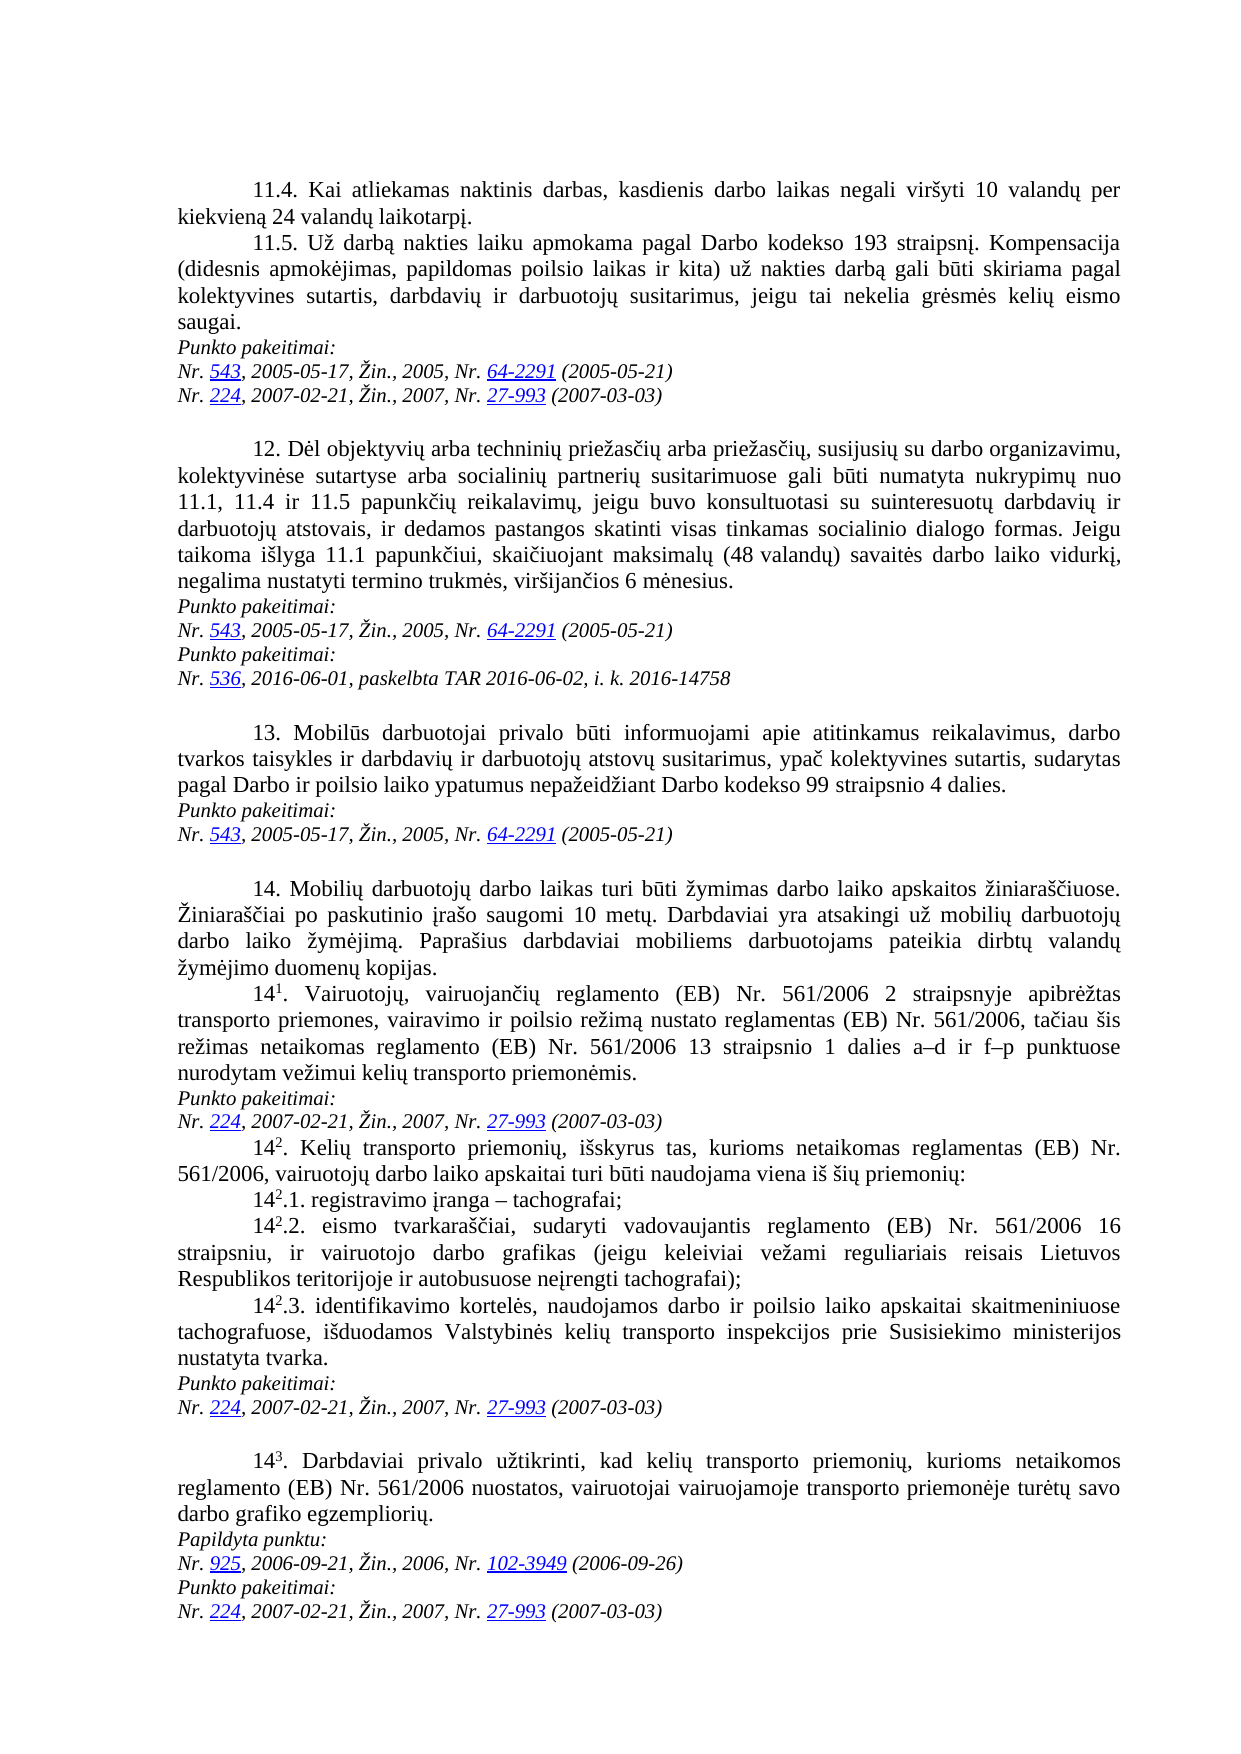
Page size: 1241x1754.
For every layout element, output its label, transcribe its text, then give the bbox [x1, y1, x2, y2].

text Nr. 224, 2007-02-21, Žin., 2007, Nr. 27-993 (2007-03-03) [177, 1395, 1122, 1419]
text 142. Kelių transporto priemonių, išskyrus tas, kurioms netaikomas reglamentas (EB) Nr. 561/2006, vairuotojų darbo laiko apskaitai turi būti naudojama viena iš šių priemonių: [177, 1133, 1122, 1186]
text Nr. 224, 2007-02-21, Žin., 2007, Nr. 27-993 (2007-03-03) [177, 383, 1122, 407]
text Papildyta punktu: [177, 1527, 1122, 1551]
text Punkto pakeitimai: [177, 642, 1122, 666]
text Punkto pakeitimai: [177, 1575, 1122, 1599]
text Nr. 925, 2006-09-21, Žin., 2006, Nr. 102-3949 (2006-09-26) [177, 1551, 1122, 1575]
text Punkto pakeitimai: [177, 798, 1122, 822]
text 11.5. Už darbą nakties laiku apmokama pagal Darbo kodekso 193 straipsnį. Kompensacija (didesnis apmokėjimas, papildomas poilsio laikas ir kita) už nakties darbą gali būti skiriama pagal kolektyvines sutartis, darbdavių ir darbuotojų susitarimus, jeigu tai nekelia grėsmės kelių eismo saugai. [177, 229, 1122, 334]
text 14. Mobilių darbuotojų darbo laikas turi būti žymimas darbo laiko apskaitos žiniaraščiuose. Žiniaraščiai po paskutinio įrašo saugomi 10 metų. Darbdaviai yra atsakingi už mobilių darbuotojų darbo laiko žymėjimą. Paprašius darbdaviai mobiliems darbuotojams pateikia dirbtų valandų žymėjimo duomenų kopijas. [177, 874, 1122, 980]
text Nr. 224, 2007-02-21, Žin., 2007, Nr. 27-993 (2007-03-03) [177, 1599, 1122, 1623]
text Punkto pakeitimai: [177, 1085, 1122, 1109]
text Punkto pakeitimai: [177, 1371, 1122, 1395]
text Punkto pakeitimai: [177, 594, 1122, 618]
text 141. Vairuotojų, vairuojančių reglamento (EB) Nr. 561/2006 2 straipsnyje apibrėžtas transporto priemones, vairavimo ir poilsio režimą nustato reglamentas (EB) Nr. 561/2006, tačiau šis režimas netaikomas reglamento (EB) Nr. 561/2006 13 straipsnio 1 dalies a–d ir f–p punktuose nurodytam vežimui kelių transporto priemonėmis. [177, 980, 1122, 1085]
text 12. Dėl objektyvių arba techninių priežasčių arba priežasčių, susijusių su darbo organizavimu, kolektyvinėse sutartyse arba socialinių partnerių susitarimuose gali būti numatyta nukrypimų nuo 11.1, 11.4 ir 11.5 papunkčių reikalavimų, jeigu buvo konsultuotasi su suinteresuotų darbdavių ir darbuotojų atstovais, ir dedamos pastangos skatinti visas tinkamas socialinio dialogo formas. Jeigu taikoma išlyga 11.1 papunkčiui, skaičiuojant maksimalų (48 valandų) savaitės darbo laiko vidurkį, negalima nustatyti termino trukmės, viršijančios 6 mėnesius. [177, 436, 1122, 594]
text 11.4. Kai atliekamas naktinis darbas, kasdienis darbo laikas negali viršyti 10 valandų per kiekvieną 24 valandų laikotarpį. [177, 176, 1122, 229]
text 142.3. identifikavimo kortelės, naudojamos darbo ir poilsio laiko apskaitai skaitmeniniuose tachografuose, išduodamos Valstybinės kelių transporto inspekcijos prie Susisiekimo ministerijos nustatyta tvarka. [177, 1292, 1122, 1371]
text Nr. 543, 2005-05-17, Žin., 2005, Nr. 64-2291 (2005-05-21) [177, 359, 1122, 383]
text Nr. 543, 2005-05-17, Žin., 2005, Nr. 64-2291 (2005-05-21) [177, 618, 1122, 642]
text Nr. 543, 2005-05-17, Žin., 2005, Nr. 64-2291 (2005-05-21) [177, 822, 1122, 846]
text Punkto pakeitimai: [177, 334, 1122, 359]
text 143. Darbdaviai privalo užtikrinti, kad kelių transporto priemonių, kurioms netaikomos reglamento (EB) Nr. 561/2006 nuostatos, vairuotojai vairuojamoje transporto priemonėje turėtų savo darbo grafiko egzempliorių. [177, 1448, 1122, 1527]
text 142.2. eismo tvarkaraščiai, sudaryti vadovaujantis reglamento (EB) Nr. 561/2006 16 straipsniu, ir vairuotojo darbo grafikas (jeigu keleiviai vežami reguliariais reisais Lietuvos Respublikos teritorijoje ir autobusuose neįrengti tachografai); [177, 1213, 1122, 1292]
text Nr. 224, 2007-02-21, Žin., 2007, Nr. 27-993 (2007-03-03) [177, 1109, 1122, 1133]
text 13. Mobilūs darbuotojai privalo būti informuojami apie atitinkamus reikalavimus, darbo tvarkos taisykles ir darbdavių ir darbuotojų atstovų susitarimus, ypač kolektyvines sutartis, sudarytas pagal Darbo ir poilsio laiko ypatumus nepažeidžiant Darbo kodekso 99 straipsnio 4 dalies. [177, 719, 1122, 798]
text Nr. 536, 2016-06-01, paskelbta TAR 2016-06-02, i. k. 2016-14758 [177, 666, 1122, 690]
text 142.1. registravimo įranga – tachografai; [177, 1186, 1122, 1213]
